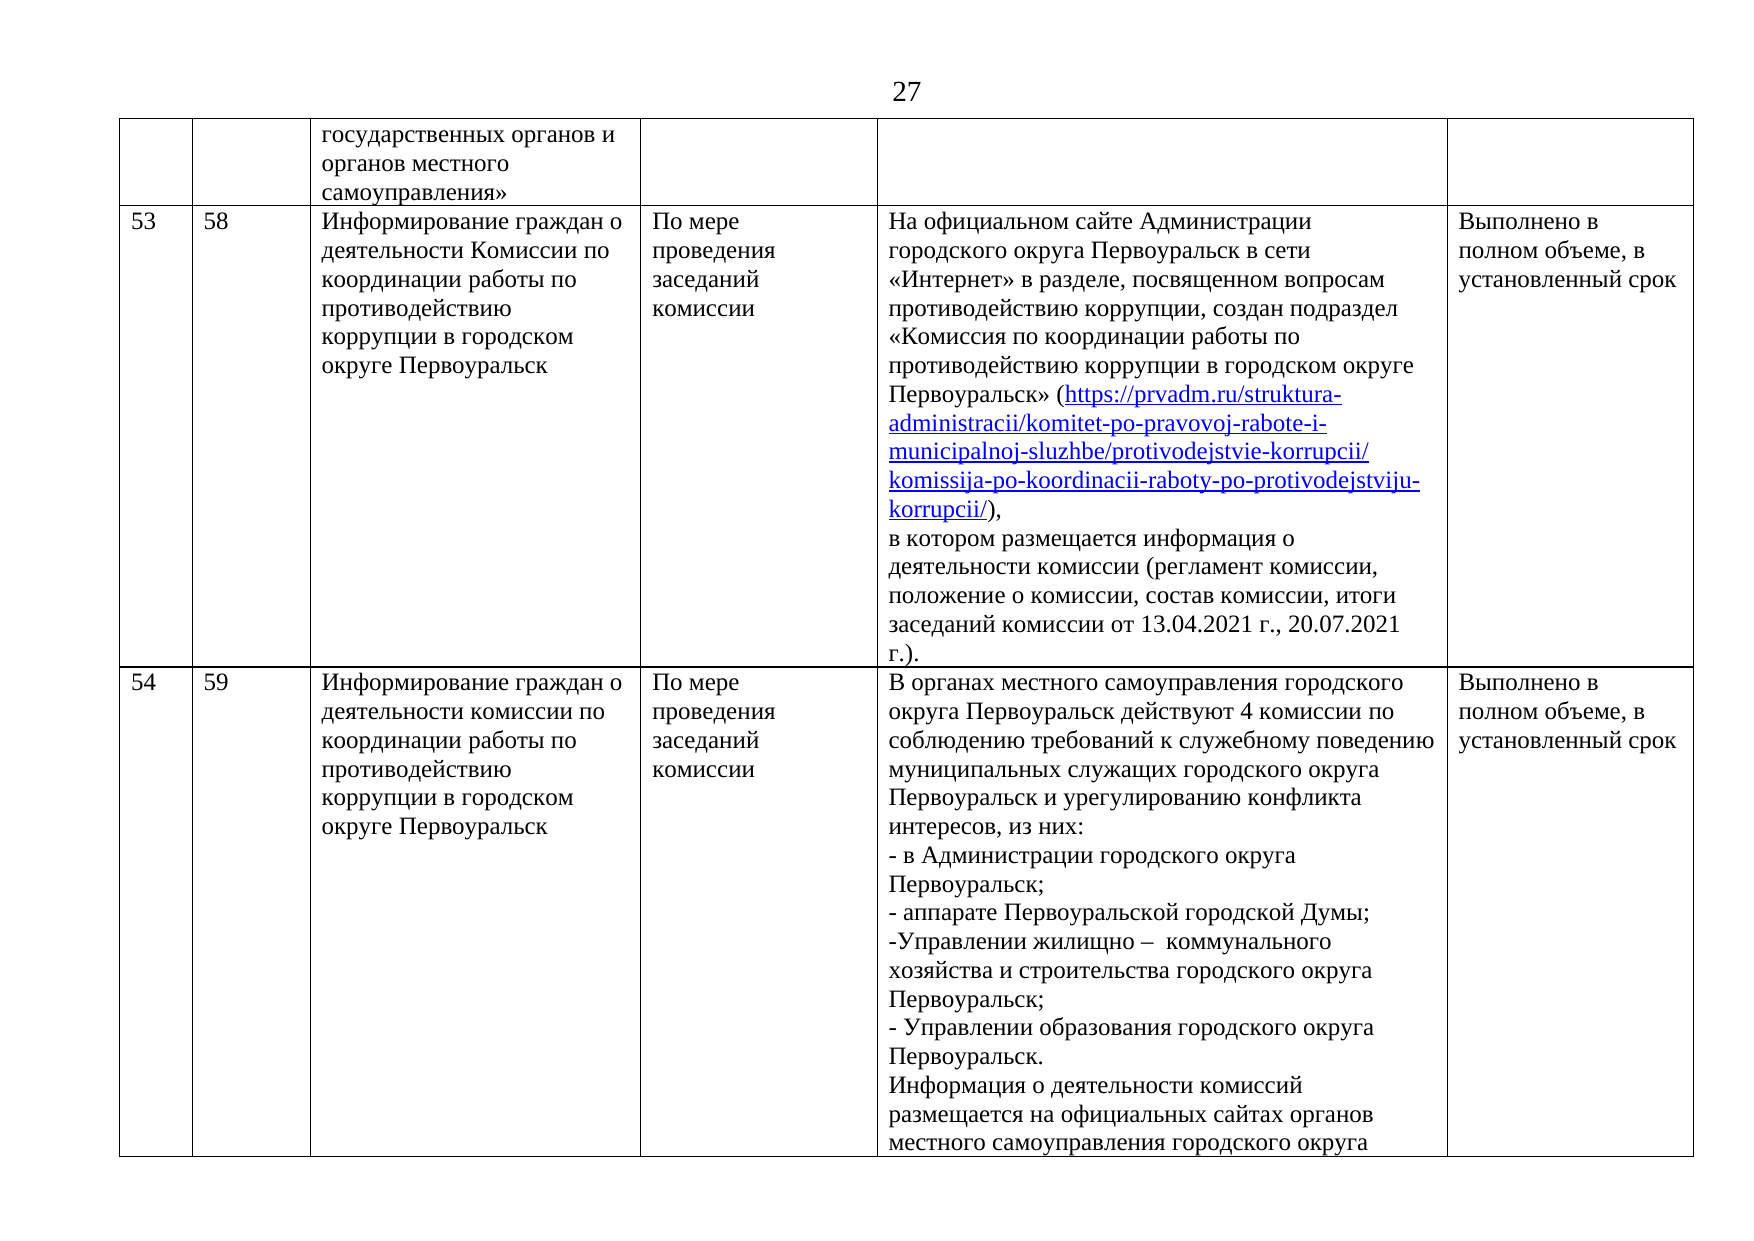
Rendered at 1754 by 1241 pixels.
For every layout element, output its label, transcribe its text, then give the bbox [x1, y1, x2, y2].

table_cell 54 [120, 668, 192, 1156]
table_cell 58 [193, 206, 310, 666]
table_cell По мере проведения заседаний комиссии [641, 668, 877, 1156]
table_cell [1448, 119, 1693, 205]
table_cell государственных органов и органов местного самоуправления» [311, 119, 640, 205]
table_cell Выполнено в полном объеме, в установленный срок [1448, 206, 1693, 666]
table_cell По мере проведения заседаний комиссии [641, 206, 877, 666]
table_cell 59 [193, 668, 310, 1156]
table_cell В органах местного самоуправления городского округа Первоуральск действуют 4 комиссии по соблюдению требований к служебному поведению муниципальных служащих городского округа Первоуральск и урегулированию конфликта интересов, из них: - в Администрации городского округа Первоуральск; - аппарате Первоуральской городской Думы; -Управлении жилищно – коммунального хозяйства и строительства городского округа Первоуральск; - Управлении образования городского округа Первоуральск. Информация о деятельности комиссий размещается на официальных сайтах органов местного самоуправления городского округа [878, 668, 1447, 1156]
table_cell [641, 119, 877, 205]
table_cell [193, 119, 310, 205]
table_cell 53 [120, 206, 192, 666]
table_cell Информирование граждан о деятельности Комиссии по координации работы по противодействию коррупции в городском округе Первоуральск [311, 206, 640, 666]
table_cell [120, 119, 192, 205]
table_cell Информирование граждан о деятельности комиссии по координации работы по противодействию коррупции в городском округе Первоуральск [311, 668, 640, 1156]
table_cell [878, 119, 1447, 205]
table_cell Выполнено в полном объеме, в установленный срок [1448, 668, 1693, 1156]
table_cell На официальном сайте Администрации городского округа Первоуральск в сети «Интернет» в разделе, посвященном вопросам противодействию коррупции, создан подраздел «Комиссия по координации работы по противодействию коррупции в городском округе Первоуральск» (https://prvadm.ru/struktura-administracii/komitet-po-pravovoj-rabote-i-municipalnoj-sluzhbe/protivodejstvie-korrupcii/komissija-po-koordinacii-raboty-po-protivodejstviju-korrupcii/), в котором размещается информация о деятельности комиссии (регламент комиссии, положение о комиссии, состав комиссии, итоги заседаний комиссии от 13.04.2021 г., 20.07.2021 г.). [878, 206, 1447, 666]
